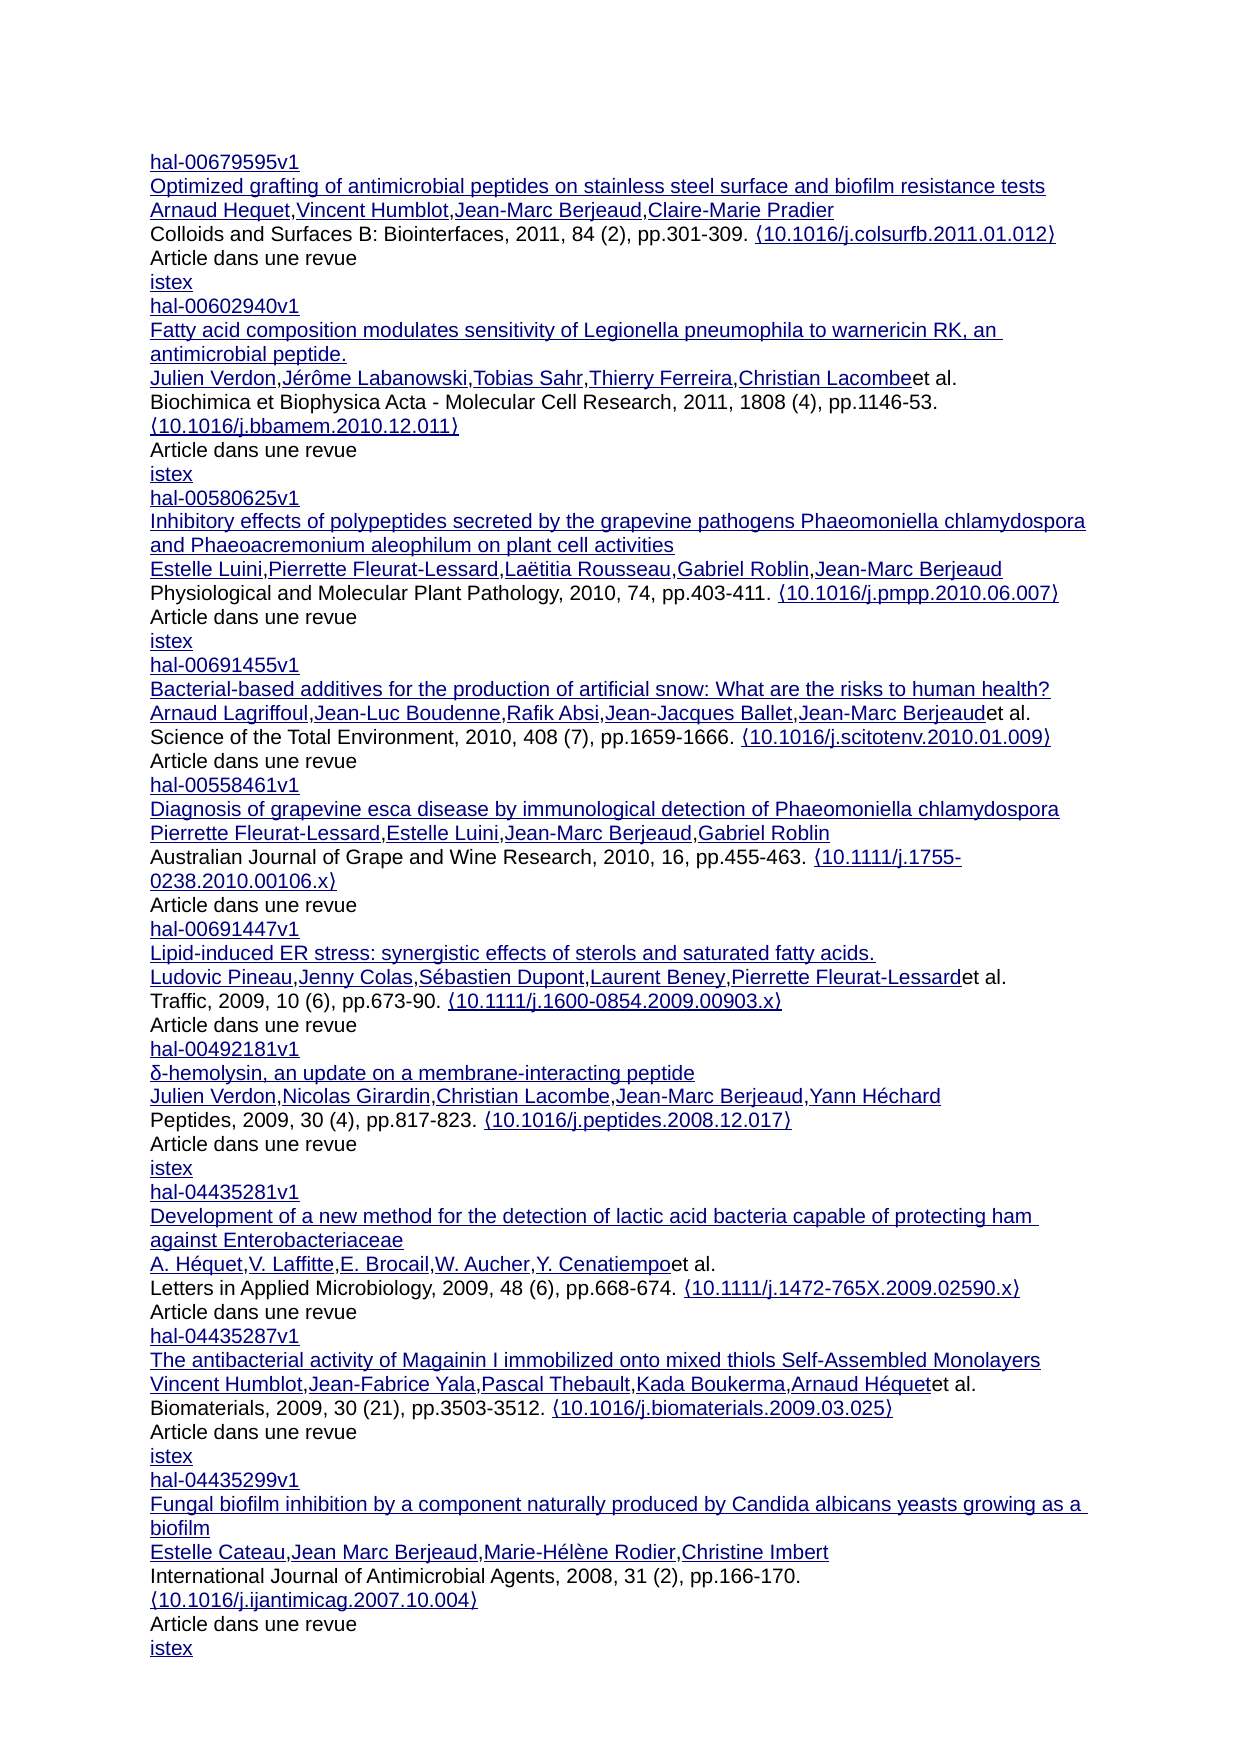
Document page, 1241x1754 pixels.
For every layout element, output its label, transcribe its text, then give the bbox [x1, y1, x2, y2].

table_cell Lipid-induced ER stress: synergistic effects of sterols and saturated fatty acids. Ludovic Pineau,Jenny Colas,Sébastien Dupont,Laurent Beney,Pierrette Fleurat-Lessardet al. Traffic, 2009, 10 (6), pp.673-90. ⟨10.1111/j.1600-0854.2009.00903.x⟩ Article dans une revue hal-00492181v1 [150, 941, 1090, 1060]
table_cell δ-hemolysin, an update on a membrane-interacting peptide Julien Verdon,Nicolas Girardin,Christian Lacombe,Jean-Marc Berjeaud,Yann Héchard Peptides, 2009, 30 (4), pp.817-823. ⟨10.1016/j.peptides.2008.12.017⟩ Article dans une revue istex hal-04435281v1 [150, 1060, 1090, 1204]
table_cell Bacterial-based additives for the production of artificial snow: What are the risks to human health? Arnaud Lagriffoul,Jean-Luc Boudenne,Rafik Absi,Jean-Jacques Ballet,Jean-Marc Berjeaudet al. Science of the Total Environment, 2010, 408 (7), pp.1659-1666. ⟨10.1016/j.scitotenv.2010.01.009⟩ Article dans une revue hal-00558461v1 [150, 677, 1090, 797]
table_cell Optimized grafting of antimicrobial peptides on stainless steel surface and biofilm resistance tests Arnaud Hequet,Vincent Humblot,Jean-Marc Berjeaud,Claire-Marie Pradier Colloids and Surfaces B: Biointerfaces, 2011, 84 (2), pp.301-309. ⟨10.1016/j.colsurfb.2011.01.012⟩ Article dans une revue istex hal-00602940v1 [150, 174, 1090, 318]
table_cell Fungal biofilm inhibition by a component naturally produced by Candida albicans yeasts growing as a biofilm Estelle Cateau,Jean Marc Berjeaud,Marie-Hélène Rodier,Christine Imbert International Journal of Antimicrobial Agents, 2008, 31 (2), pp.166-170. ⟨10.1016/j.ijantimicag.2007.10.004⟩ Article dans une revue istex [150, 1492, 1090, 1659]
table_cell Development of a new method for the detection of lactic acid bacteria capable of protecting ham against Enterobacteriaceae A. Héquet,V. Laffitte,E. Brocail,W. Aucher,Y. Cenatiempoet al. Letters in Applied Microbiology, 2009, 48 (6), pp.668-674. ⟨10.1111/j.1472-765X.2009.02590.x⟩ Article dans une revue hal-04435287v1 [150, 1204, 1090, 1348]
table_cell hal-00679595v1 [150, 150, 1090, 174]
table_cell Fatty acid composition modulates sensitivity of Legionella pneumophila to warnericin RK, an antimicrobial peptide. Julien Verdon,Jérôme Labanowski,Tobias Sahr,Thierry Ferreira,Christian Lacombeet al. Biochimica et Biophysica Acta - Molecular Cell Research, 2011, 1808 (4), pp.1146-53. ⟨10.1016/j.bbamem.2010.12.011⟩ Article dans une revue istex hal-00580625v1 [150, 318, 1090, 509]
table_cell Inhibitory effects of polypeptides secreted by the grapevine pathogens Phaeomoniella chlamydospora and Phaeoacremonium aleophilum on plant cell activities Estelle Luini,Pierrette Fleurat-Lessard,Laëtitia Rousseau,Gabriel Roblin,Jean-Marc Berjeaud Physiological and Molecular Plant Pathology, 2010, 74, pp.403-411. ⟨10.1016/j.pmpp.2010.06.007⟩ Article dans une revue istex hal-00691455v1 [150, 509, 1090, 677]
table_cell The antibacterial activity of Magainin I immobilized onto mixed thiols Self-Assembled Monolayers Vincent Humblot,Jean-Fabrice Yala,Pascal Thebault,Kada Boukerma,Arnaud Héquetet al. Biomaterials, 2009, 30 (21), pp.3503-3512. ⟨10.1016/j.biomaterials.2009.03.025⟩ Article dans une revue istex hal-04435299v1 [150, 1348, 1090, 1492]
table_cell Diagnosis of grapevine esca disease by immunological detection of Phaeomoniella chlamydospora Pierrette Fleurat-Lessard,Estelle Luini,Jean-Marc Berjeaud,Gabriel Roblin Australian Journal of Grape and Wine Research, 2010, 16, pp.455-463. ⟨10.1111/j.1755-0238.2010.00106.x⟩ Article dans une revue hal-00691447v1 [150, 797, 1090, 941]
